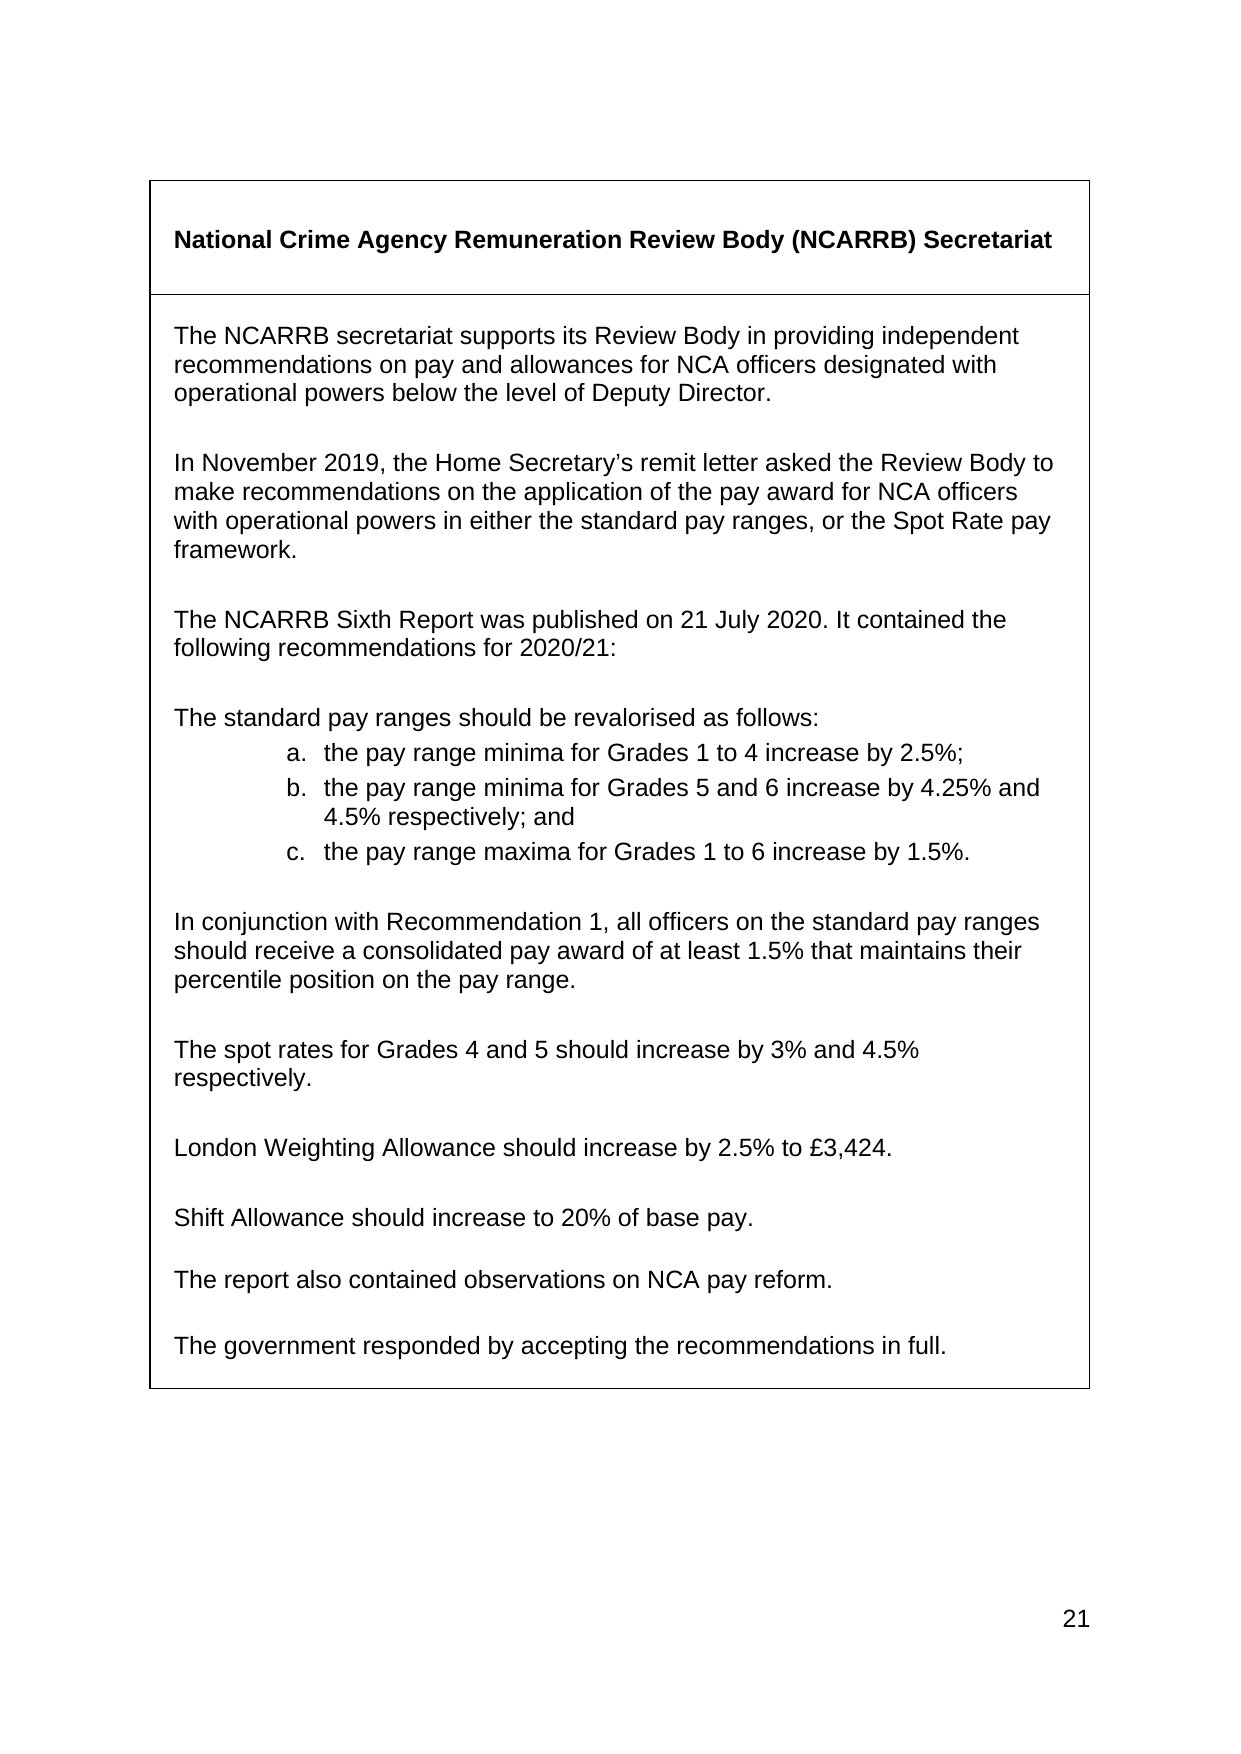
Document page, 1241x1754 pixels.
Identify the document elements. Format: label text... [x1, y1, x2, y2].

table_cell The NCARRB secretariat supports its Review Body in providing independent recommendations on pay and allowances for NCA officers designated with operational powers below the level of Deputy Director. In November 2019, the Home Secretary’s remit letter asked the Review Body to make recommendations on the application of the pay award for NCA officers with operational powers in either the standard pay ranges, or the Spot Rate pay framework. The NCARRB Sixth Report was published on 21 July 2020. It contained the following recommendations for 2020/21: The standard pay ranges should be revalorised as follows: the pay range minima for Grades 1 to 4 increase by 2.5%; the pay range minima for Grades 5 and 6 increase by 4.25% and 4.5% respectively; and the pay range maxima for Grades 1 to 6 increase by 1.5%. In conjunction with Recommendation 1, all officers on the standard pay ranges should receive a consolidated pay award of at least 1.5% that maintains their percentile position on the pay range. The spot rates for Grades 4 and 5 should increase by 3% and 4.5% respectively. London Weighting Allowance should increase by 2.5% to £3,424. Shift Allowance should increase to 20% of base pay. The report also contained observations on NCA pay reform. The government responded by accepting the recommendations in full. [151, 295, 1089, 1387]
table_header National Crime Agency Remuneration Review Body (NCARRB) Secretariat [151, 181, 1089, 294]
